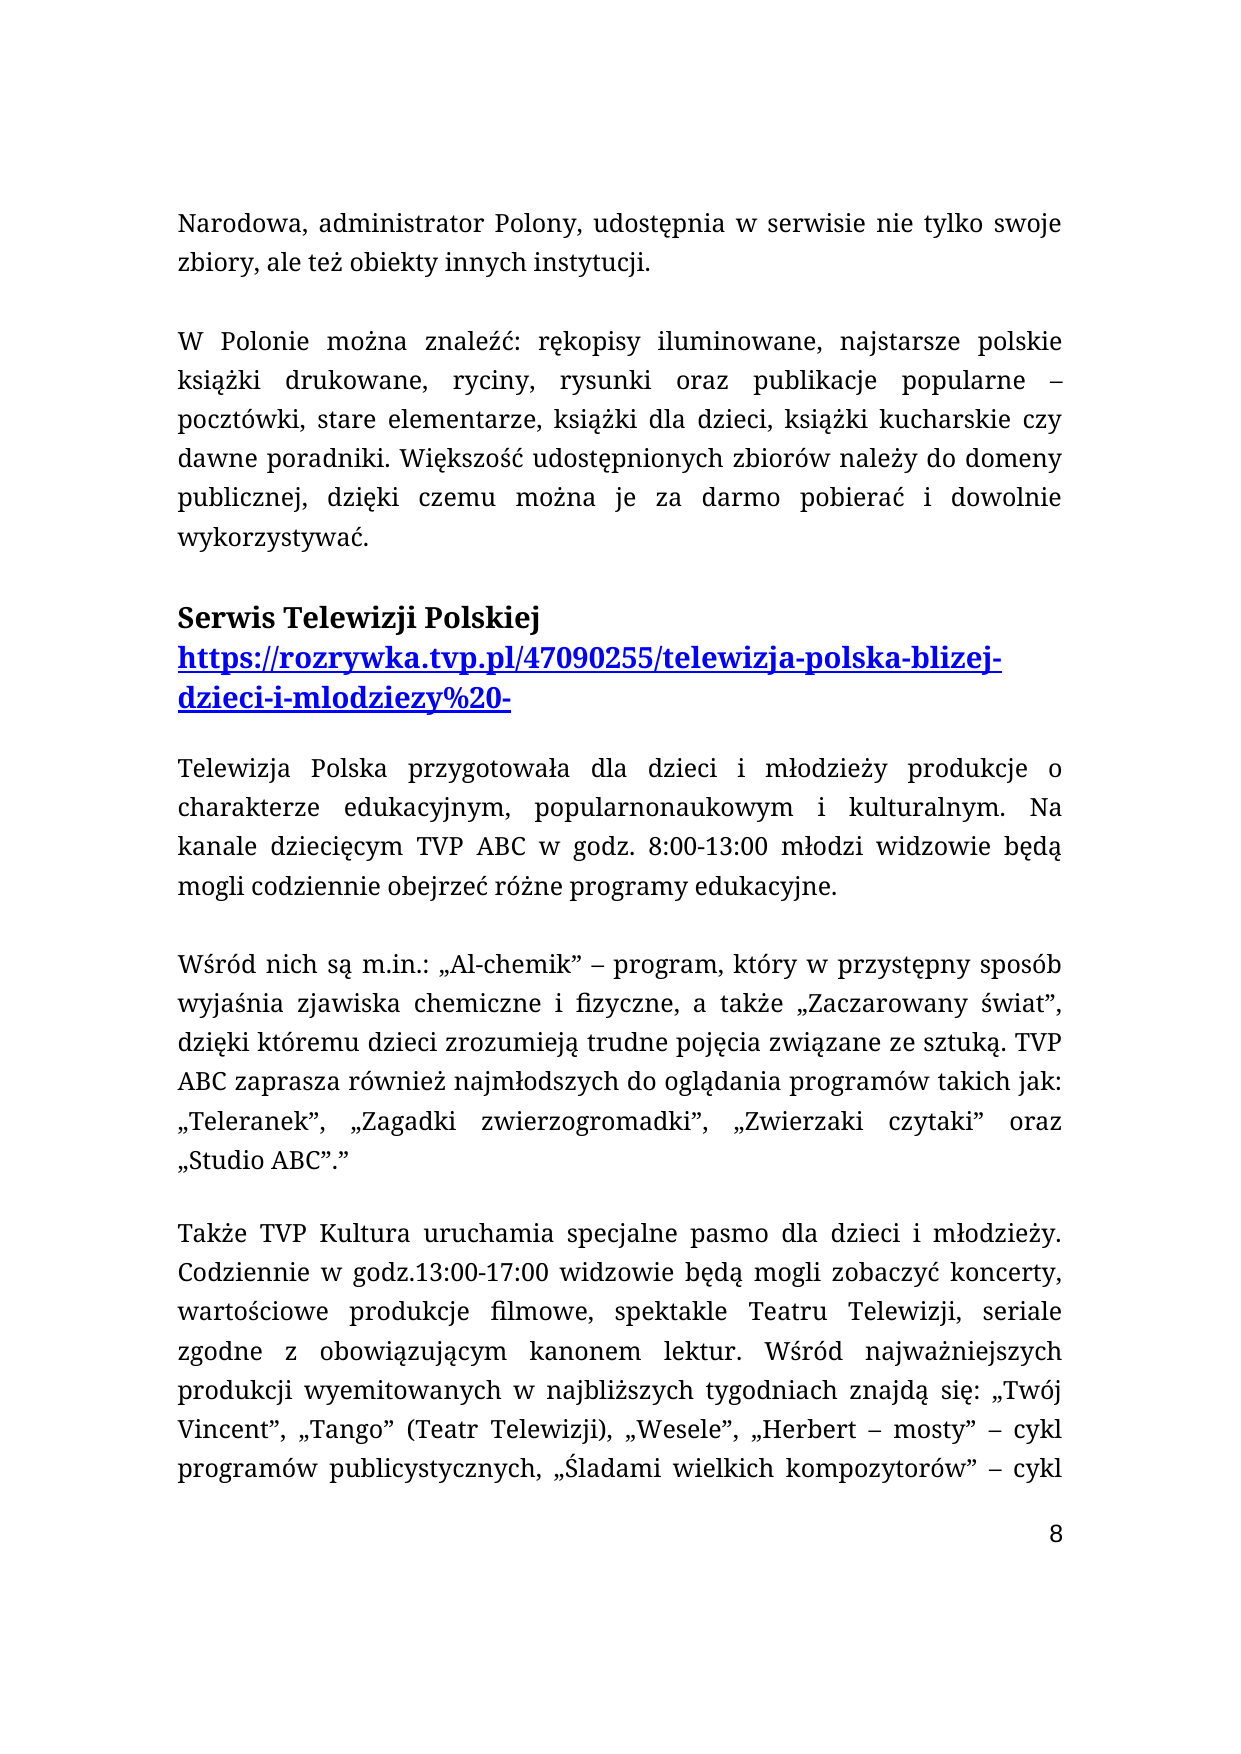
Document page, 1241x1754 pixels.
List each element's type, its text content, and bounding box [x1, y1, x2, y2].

text Serwis Telewizji Polskiej https://rozrywka.tvp.pl/47090255/telewizja-polska-blizej-dzieci-i-mlodziezy%20- [177, 598, 1063, 717]
text Także TVP Kultura uruchamia specjalne pasmo dla dzieci i młodzieży. Codziennie w godz.13:00-17:00 widzowie będą mogli zobaczyć koncerty, wartościowe produkcje filmowe, spektakle Teatru Telewizji, seriale zgodne z obowiązującym kanonem lektur. Wśród najważniejszych produkcji wyemitowanych w najbliższych tygodniach znajdą się: „Twój Vincent”, „Tango” (Teatr Telewizji), „Wesele”, „Herbert – mosty” – cykl programów publicystycznych, „Śladami wielkich kompozytorów” – cykl [177, 1216, 1063, 1485]
text Narodowa, administrator Polony, udostępnia w serwisie nie tylko swoje zbiory, ale też obiekty innych instytucji. [177, 206, 1063, 279]
text Wśród nich są m.in.: „Al-chemik” – program, który w przystępny sposób wyjaśnia zjawiska chemiczne i fizyczne, a także „Zaczarowany świat”, dzięki któremu dzieci zrozumieją trudne pojęcia związane ze sztuką. TVP ABC zaprasza również najmłodszych do oglądania programów takich jak: „Teleranek”, „Zagadki zwierzogromadki”, „Zwierzaki czytaki” oraz „Studio ABC”.” [177, 947, 1063, 1176]
text W Polonie można znaleźć: rękopisy iluminowane, najstarsze polskie książki drukowane, ryciny, rysunki oraz publikacje popularne – pocztówki, stare elementarze, książki dla dzieci, książki kucharskie czy dawne poradniki. Większość udostępnionych zbiorów należy do domeny publicznej, dzięki czemu można je za darmo pobierać i dowolnie wykorzystywać. [177, 323, 1063, 553]
text Telewizja Polska przygotowała dla dzieci i młodzieży produkcje o charakterze edukacyjnym, popularnonaukowym i kulturalnym. Na kanale dziecięcym TVP ABC w godz. 8:00-13:00 młodzi widzowie będą mogli codziennie obejrzeć różne programy edukacyjne. [177, 751, 1063, 902]
